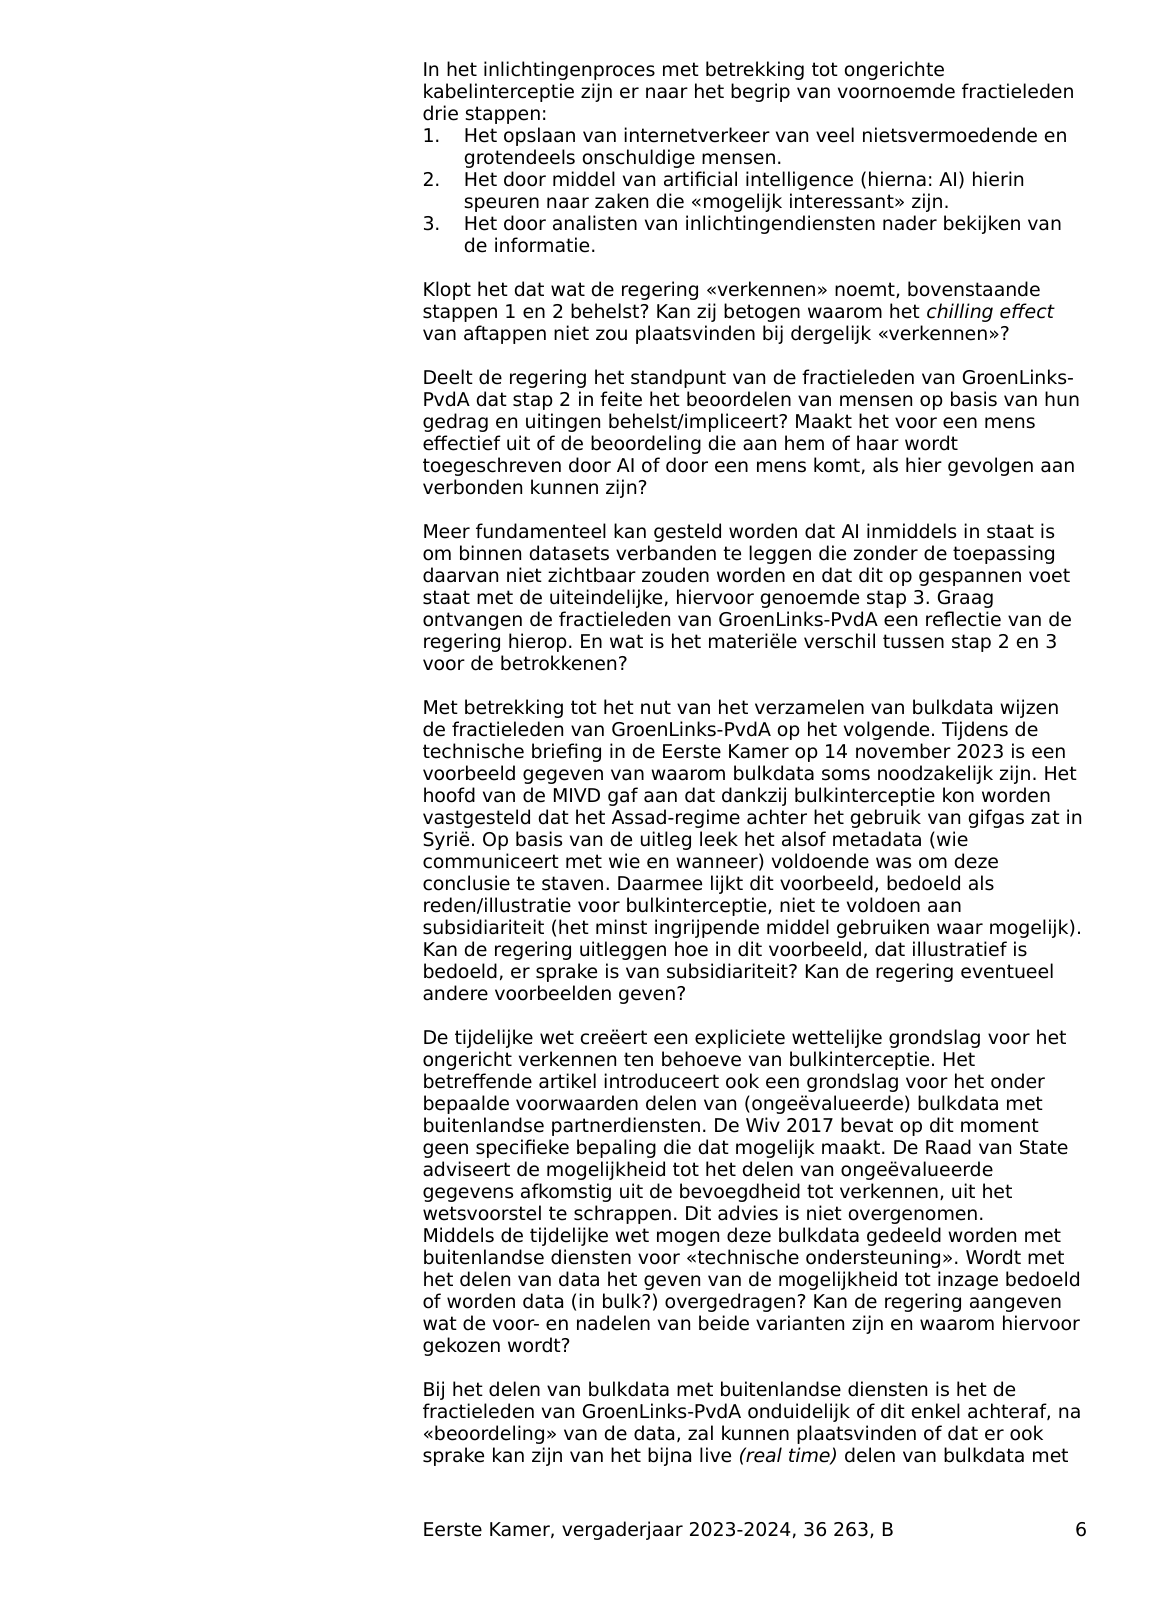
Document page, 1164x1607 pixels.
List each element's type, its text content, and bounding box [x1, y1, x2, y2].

text 1. Het opslaan van internetverkeer van veel nietsvermoedende en grotendeels onschuldige mensen. [422, 125, 1087, 169]
text Met betrekking tot het nut van het verzamelen van bulkdata wijzen de fractieleden van GroenLinks-PvdA op het volgende. Tijdens de technische briefing in de Eerste Kamer op 14 november 2023 is een voorbeeld gegeven van waarom bulkdata soms noodzakelijk zijn. Het hoofd van de MIVD gaf aan dat dankzij bulkinterceptie kon worden vastgesteld dat het Assad-regime achter het gebruik van gifgas zat in Syrië. Op basis van de uitleg leek het alsof metadata (wie communiceert met wie en wanneer) voldoende was om deze conclusie te staven. Daarmee lijkt dit voorbeeld, bedoeld als reden/illustratie voor bulkinterceptie, niet te voldoen aan subsidiariteit (het minst ingrijpende middel gebruiken waar mogelijk). Kan de regering uitleggen hoe in dit voorbeeld, dat illustratief is bedoeld, er sprake is van subsidiariteit? Kan de regering eventueel andere voorbeelden geven? [422, 697, 1087, 1005]
text Middels de tijdelijke wet mogen deze bulkdata gedeeld worden met buitenlandse diensten voor «technische ondersteuning». Wordt met het delen van data het geven van de mogelijkheid tot inzage bedoeld of worden data (in bulk?) overgedragen? Kan de regering aangeven wat de voor- en nadelen van beide varianten zijn en waarom hiervoor gekozen wordt? [422, 1225, 1087, 1357]
text Deelt de regering het standpunt van de fractieleden van GroenLinks-PvdA dat stap 2 in feite het beoordelen van mensen op basis van hun gedrag en uitingen behelst/impliceert? Maakt het voor een mens effectief uit of de beoordeling die aan hem of haar wordt toegeschreven door AI of door een mens komt, als hier gevolgen aan verbonden kunnen zijn? [422, 367, 1087, 499]
text In het inlichtingenproces met betrekking tot ongerichte kabelinterceptie zijn er naar het begrip van voornoemde fractieleden drie stappen: [422, 59, 1087, 125]
text De tijdelijke wet creëert een expliciete wettelijke grondslag voor het ongericht verkennen ten behoeve van bulkinterceptie. Het betreffende artikel introduceert ook een grondslag voor het onder bepaalde voorwaarden delen van (ongeëvalueerde) bulkdata met buitenlandse partnerdiensten. De Wiv 2017 bevat op dit moment geen specifieke bepaling die dat mogelijk maakt. De Raad van State adviseert de mogelijkheid tot het delen van ongeëvalueerde gegevens afkomstig uit de bevoegdheid tot verkennen, uit het wetsvoorstel te schrappen. Dit advies is niet overgenomen. [422, 1027, 1087, 1225]
text Klopt het dat wat de regering «verkennen» noemt, bovenstaande stappen 1 en 2 behelst? Kan zij betogen waarom het chilling effect van aftappen niet zou plaatsvinden bij dergelijk «verkennen»? [422, 279, 1087, 345]
text 3. Het door analisten van inlichtingendiensten nader bekijken van de informatie. [422, 213, 1087, 257]
text Bij het delen van bulkdata met buitenlandse diensten is het de fractieleden van GroenLinks-PvdA onduidelijk of dit enkel achteraf, na «beoordeling» van de data, zal kunnen plaatsvinden of dat er ook sprake kan zijn van het bijna live (real time) delen van bulkdata met [422, 1379, 1087, 1467]
text Meer fundamenteel kan gesteld worden dat AI inmiddels in staat is om binnen datasets verbanden te leggen die zonder de toepassing daarvan niet zichtbaar zouden worden en dat dit op gespannen voet staat met de uiteindelijke, hiervoor genoemde stap 3. Graag ontvangen de fractieleden van GroenLinks-PvdA een reflectie van de regering hierop. En wat is het materiële verschil tussen stap 2 en 3 voor de betrokkenen? [422, 521, 1087, 675]
text 2. Het door middel van artificial intelligence (hierna: AI) hierin speuren naar zaken die «mogelijk interessant» zijn. [422, 169, 1087, 213]
